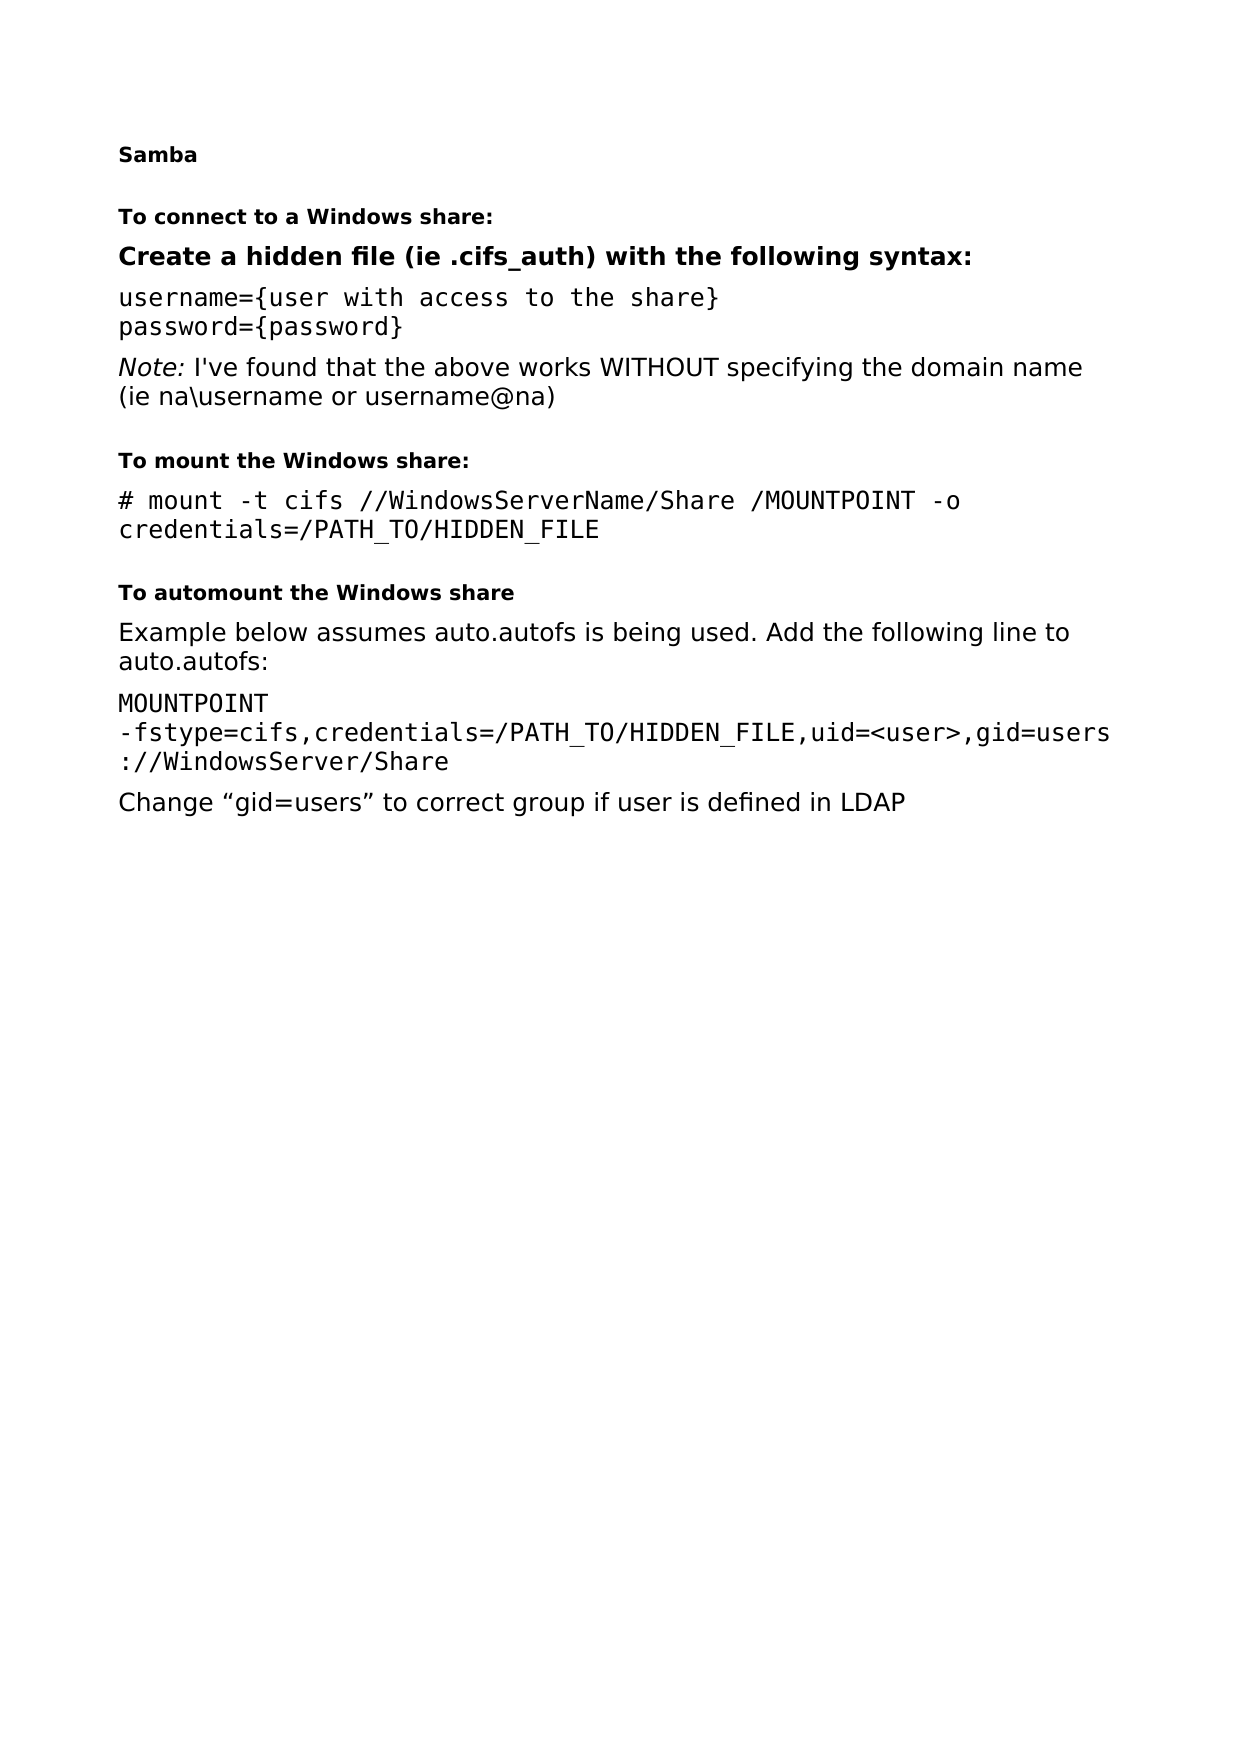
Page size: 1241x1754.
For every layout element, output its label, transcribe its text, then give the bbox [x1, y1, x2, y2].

text # mount -t cifs //WindowsServerName/Share /MOUNTPOINT -o credentials=/PATH_TO/HIDDEN_FILE [118, 486, 1122, 544]
text Change “gid=users” to correct group if user is defined in LDAP [118, 788, 1122, 817]
subtitle To connect to a Windows share: [118, 205, 1122, 229]
subtitle To automount the Windows share [118, 581, 1122, 605]
text Note: I've found that the above works WITHOUT specifying the domain name (ie na\username or username@na) [118, 353, 1122, 412]
subtitle Samba [118, 143, 1122, 167]
text Create a hidden file (ie .cifs_auth) with the following syntax: [118, 242, 1122, 271]
subtitle To mount the Windows share: [118, 449, 1122, 473]
text username={user with access to the share} password={password} [118, 283, 1122, 342]
text MOUNTPOINT -fstype=cifs,credentials=/PATH_TO/HIDDEN_FILE,uid=<user>,gid=users ://WindowsServer/Share [118, 689, 1122, 776]
text Example below assumes auto.autofs is being used. Add the following line to auto.autofs: [118, 618, 1122, 676]
